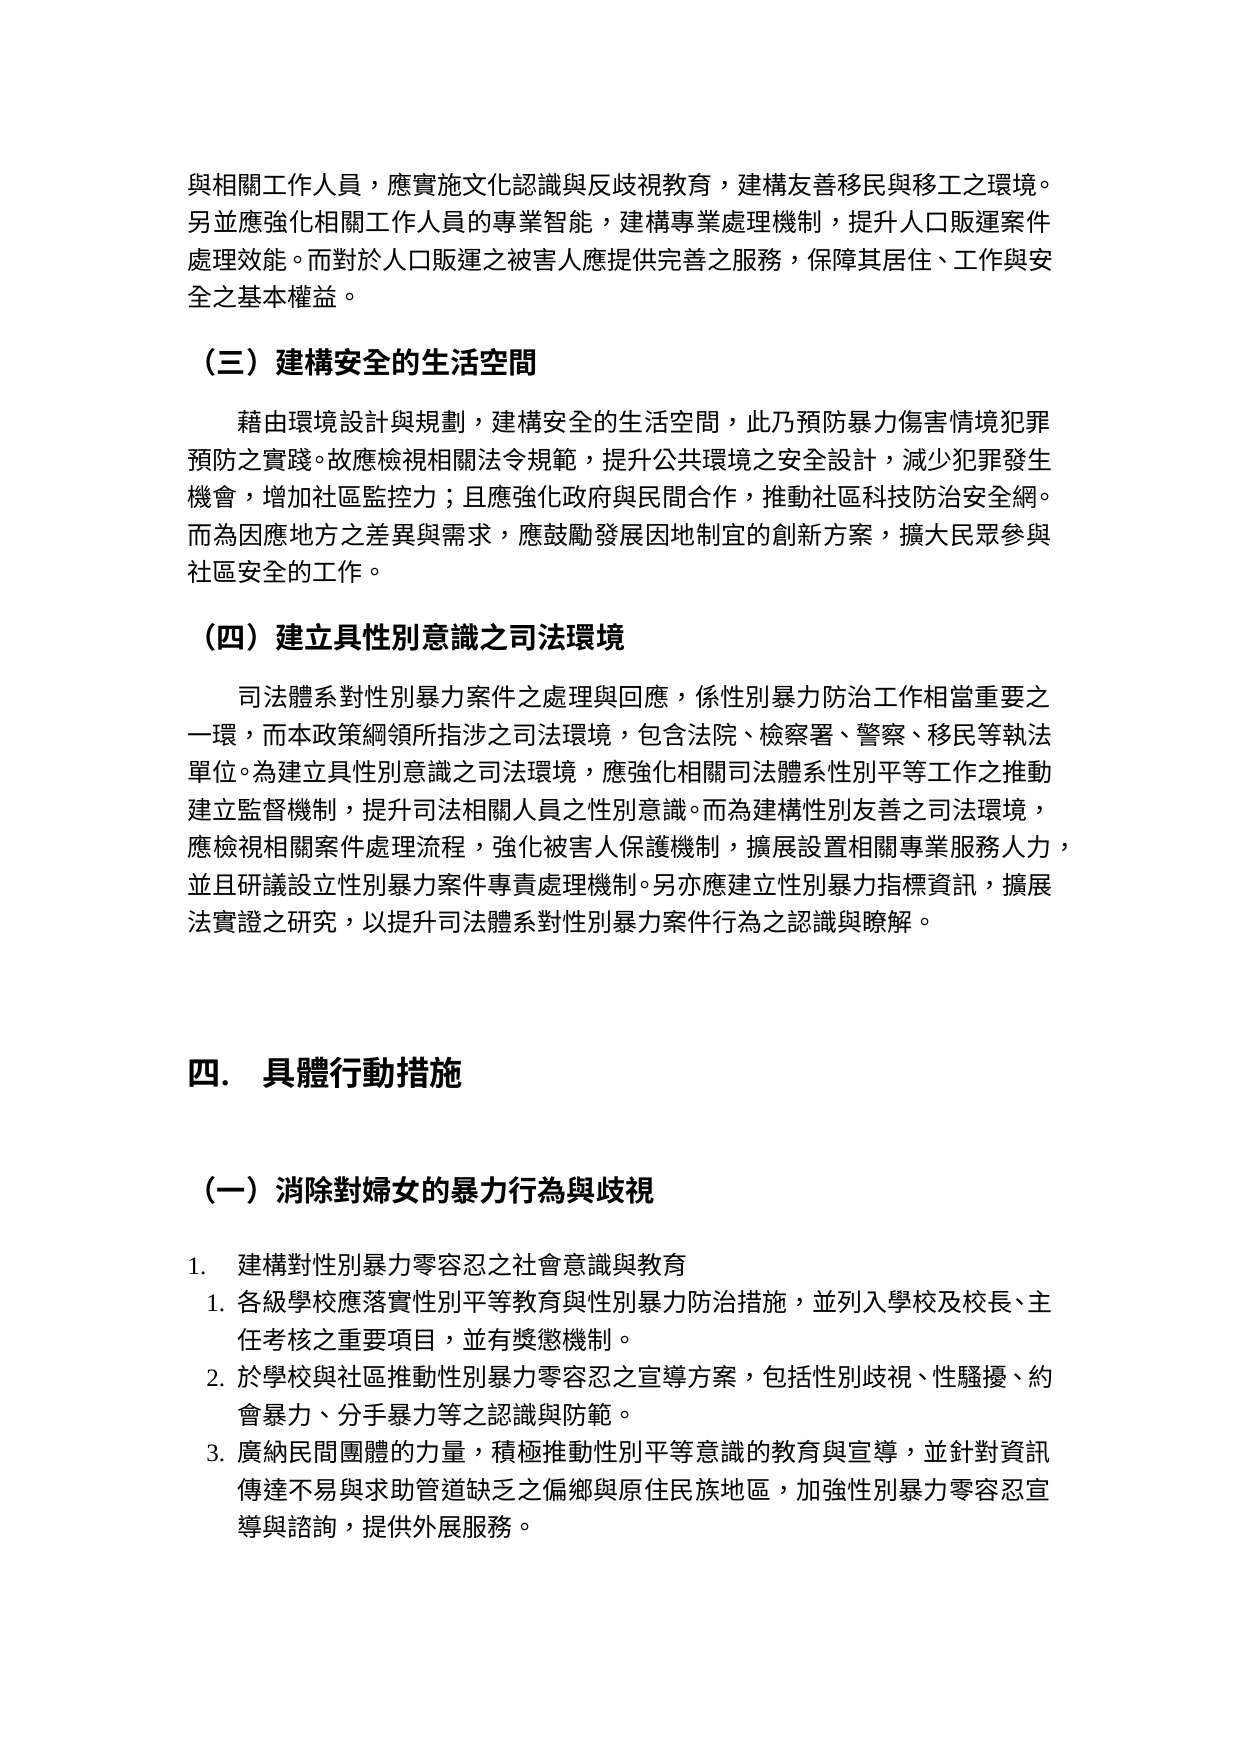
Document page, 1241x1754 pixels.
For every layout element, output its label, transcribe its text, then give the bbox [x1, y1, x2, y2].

text （四）建立具性別意識之司法環境 [187, 608, 1053, 658]
list 廣納民間團體的力量，積極推動性別平等意識的教育與宣導，並針對資訊傳達不易與求助管道缺乏之偏鄉與原住民族地區，加強性別暴力零容忍宣導與諮詢，提供外展服務。 [206, 1432, 1053, 1545]
list 建構對性別暴力零容忍之社會意識與教育 [187, 1245, 1053, 1282]
text （三）建構安全的生活空間 [187, 333, 1053, 383]
text 為保障人口販運被害人之人權，有效防制人口販運犯罪，應檢討移民與移工之仲介制度，擴大官方與民間之國際合作，消除不當之剝削。而針對社會大眾與相關工作人員，應實施文化認識與反歧視教育，建構友善移民與移工之環境。另並應強化相關工作人員的專業智能，建構專業處理機制，提升人口販運案件處理效能。而對於人口販運之被害人應提供完善之服務，保障其居住、工作與安全之基本權益。 [187, 164, 1053, 314]
list 各級學校應落實性別平等教育與性別暴力防治措施，並列入學校及校長、主任考核之重要項目，並有獎懲機制。 [206, 1282, 1053, 1357]
list 具體行動措施 [187, 1033, 1053, 1108]
text 司法體系對性別暴力案件之處理與回應，係性別暴力防治工作相當重要之一環，而本政策綱領所指涉之司法環境，包含法院、檢察署、警察、移民等執法單位。為建立具性別意識之司法環境，應強化相關司法體系性別平等工作之推動，建立監督機制，提升司法相關人員之性別意識。而為建構性別友善之司法環境，應檢視相關案件處理流程，強化被害人保護機制，擴展設置相關專業服務人力，並且研議設立性別暴力案件專責處理機制。另亦應建立性別暴力指標資訊，擴展法實證之研究，以提升司法體系對性別暴力案件行為之認識與瞭解。 [187, 677, 1053, 939]
text 藉由環境設計與規劃，建構安全的生活空間，此乃預防暴力傷害情境犯罪預防之實踐。故應檢視相關法令規範，提升公共環境之安全設計，減少犯罪發生機會，增加社區監控力；且應強化政府與民間合作，推動社區科技防治安全網。而為因應地方之差異與需求，應鼓勵發展因地制宜的創新方案，擴大民眾參與社區安全的工作。 [187, 402, 1053, 589]
text （一）消除對婦女的暴力行為與歧視 [187, 1151, 1053, 1226]
list 於學校與社區推動性別暴力零容忍之宣導方案，包括性別歧視、性騷擾、約會暴力、分手暴力等之認識與防範。 [206, 1357, 1053, 1432]
